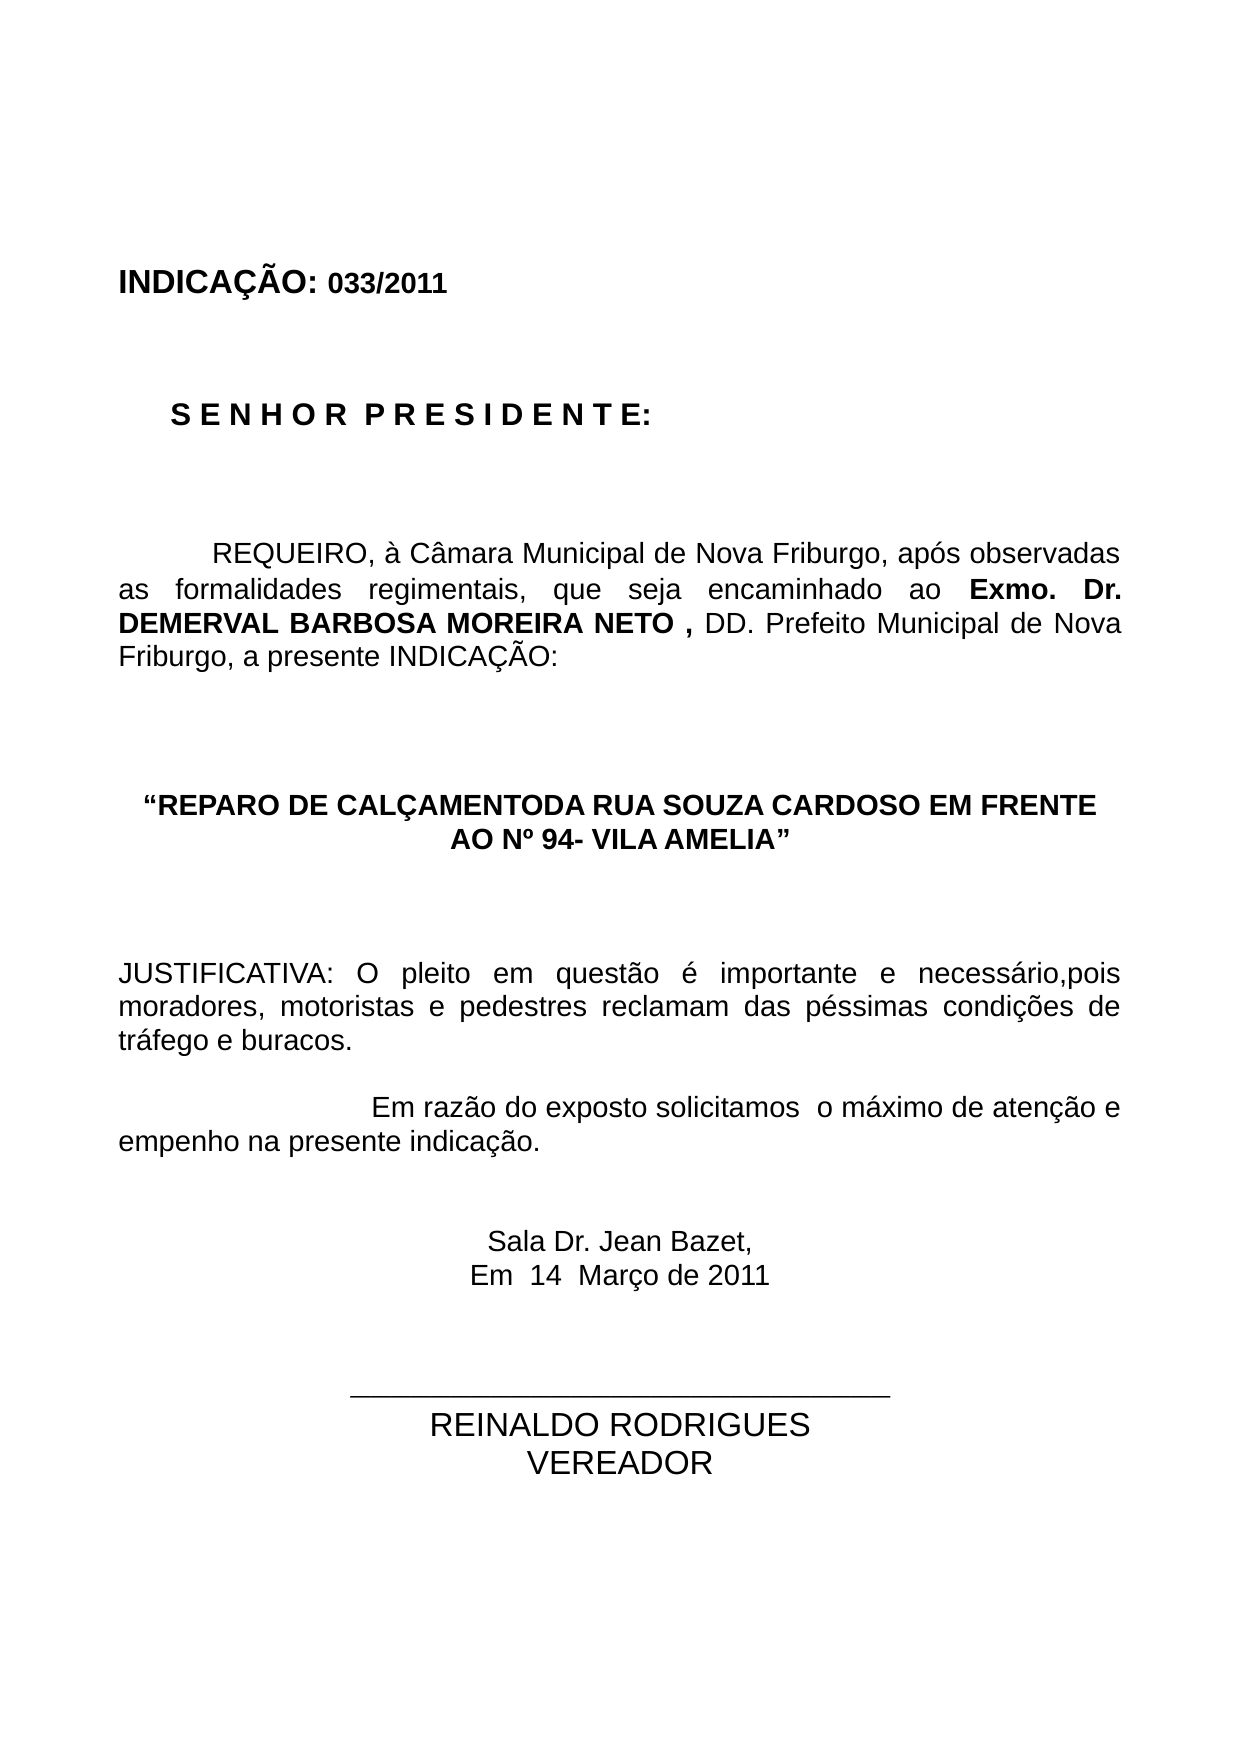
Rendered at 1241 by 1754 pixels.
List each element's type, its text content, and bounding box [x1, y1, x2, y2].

text “REPARO DE CALÇAMENTODA RUA SOUZA CARDOSO EM FRENTE AO Nº 94- VILA AMELIA” [118, 788, 1122, 855]
text VEREADOR [118, 1443, 1122, 1482]
text INDICAÇÃO: 033/2011 [118, 262, 1122, 300]
text Sala Dr. Jean Bazet, [118, 1224, 1122, 1258]
text REQUEIRO, à Câmara Municipal de Nova Friburgo, após observadas as formalidades regimentais, que seja encaminhado ao Exmo. Dr. DEMERVAL BARBOSA MOREIRA NETO , DD. Prefeito Municipal de Nova Friburgo, a presente INDICAÇÃO: [118, 536, 1122, 673]
text Em 14 Março de 2011 [118, 1258, 1122, 1291]
text JUSTIFICATIVA: O pleito em questão é importante e necessário,pois moradores, motoristas e pedestres reclamam das péssimas condições de tráfego e buracos. [118, 956, 1122, 1056]
text ___________________________ [118, 1367, 1122, 1405]
text Em razão do exposto solicitamos o máximo de atenção e empenho na presente indicação. [118, 1090, 1122, 1157]
text S E N H O R P R E S I D E N T E: [118, 396, 1122, 432]
text REINALDO RODRIGUES [118, 1405, 1122, 1443]
